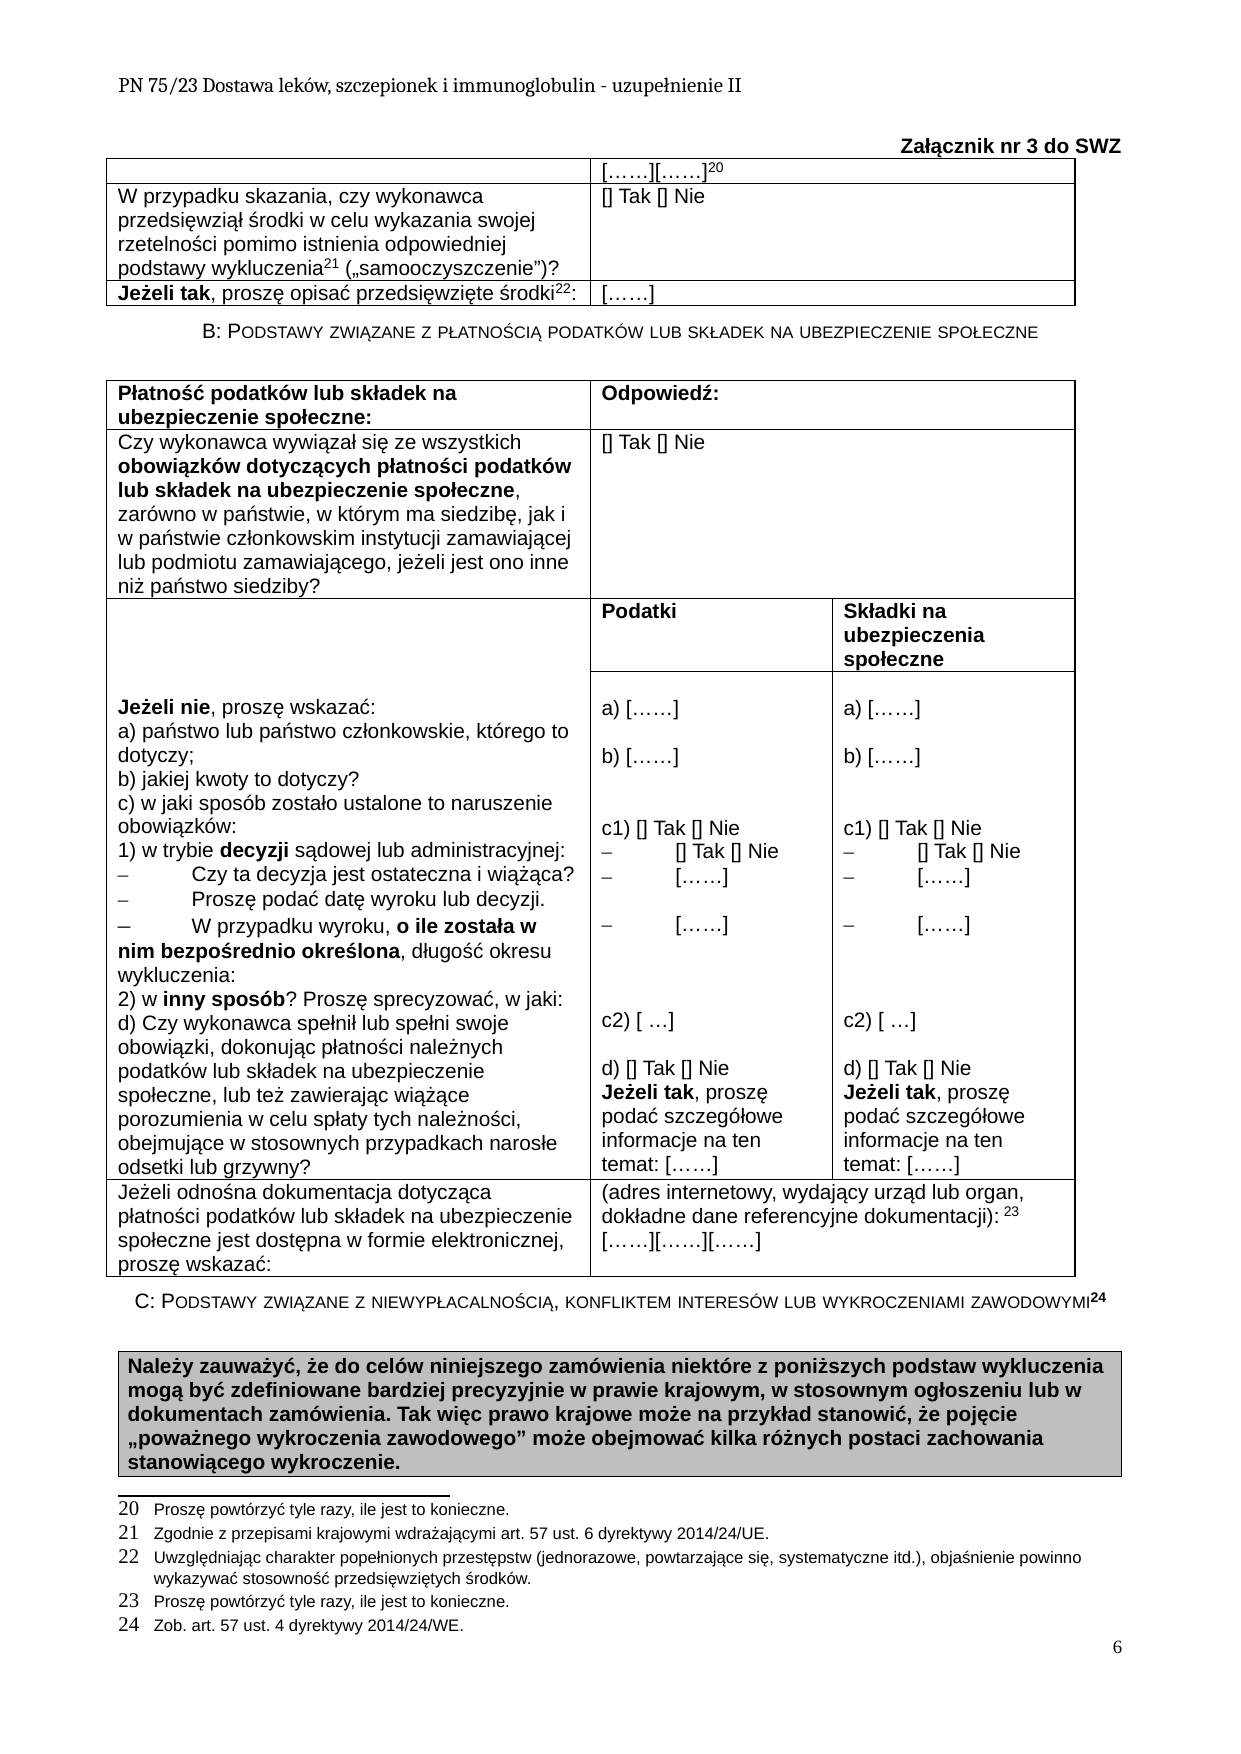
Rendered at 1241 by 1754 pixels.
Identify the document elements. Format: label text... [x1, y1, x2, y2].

table_cell (adres internetowy, wydający urząd lub organ, dokładne dane referencyjne dokumentacji): [……][……][……] [591, 1180, 1074, 1276]
table_cell Składki na ubezpieczenia społeczne [833, 599, 1074, 671]
table_cell a) [……] b) [……] c1) [] Tak [] Nie [] Tak [] Nie [……] [……] c2) [ …] d) [] Tak [] Nie Jeżeli tak, proszę podać szczegółowe informacje na ten temat: [……] [833, 672, 1074, 1179]
text Należy zauważyć, że do celów niniejszego zamówienia niektóre z poniższych podstaw wykluczenia mogą być zdefiniowane bardziej precyzyjnie w prawie krajowym, w stosownym ogłoszeniu lub w dokumentach zamówienia. Tak więc prawo krajowe może na przykład stanowić, że pojęcie „poważnego wykroczenia zawodowego” może obejmować kilka różnych postaci zachowania stanowiącego wykroczenie. [119, 1352, 1121, 1476]
table_cell Jeżeli tak, proszę opisać przedsięwzięte środki: [107, 281, 590, 305]
table_cell Jeżeli odnośna dokumentacja dotycząca płatności podatków lub składek na ubezpieczenie społeczne jest dostępna w formie elektronicznej, proszę wskazać: [107, 1180, 590, 1276]
table_cell a) [……] b) [……] c1) [] Tak [] Nie [] Tak [] Nie [……] [……] c2) [ …] d) [] Tak [] Nie Jeżeli tak, proszę podać szczegółowe informacje na ten temat: [……] [591, 672, 832, 1179]
table_cell [……][……] [591, 159, 1074, 183]
table_cell [] Tak [] Nie [591, 430, 1074, 598]
table_cell Podatki [591, 599, 832, 671]
table_cell [107, 159, 590, 183]
title C: Podstawy związane z niewypłacalnością, konfliktem interesów lub wykroczeniami zawodowymi [118, 1289, 1122, 1313]
table_cell [……] [591, 281, 1074, 305]
table_cell W przypadku skazania, czy wykonawca przedsięwziął środki w celu wykazania swojej rzetelności pomimo istnienia odpowiedniej podstawy wykluczenia („samooczyszczenie”)? [107, 184, 590, 280]
table_cell Jeżeli nie, proszę wskazać: a) państwo lub państwo członkowskie, którego to dotyczy; b) jakiej kwoty to dotyczy? c) w jaki sposób zostało ustalone to naruszenie obowiązków: 1) w trybie decyzji sądowej lub administracyjnej: Czy ta decyzja jest ostateczna i wiążąca? Proszę podać datę wyroku lub decyzji. W przypadku wyroku, o ile została w nim bezpośrednio określona, długość okresu wykluczenia: 2) w inny sposób? Proszę sprecyzować, w jaki: d) Czy wykonawca spełnił lub spełni swoje obowiązki, dokonując płatności należnych podatków lub składek na ubezpieczenie społeczne, lub też zawierając wiążące porozumienia w celu spłaty tych należności, obejmujące w stosownych przypadkach narosłe odsetki lub grzywny? [107, 599, 590, 1179]
title B: Podstawy związane z płatnością podatków lub składek na ubezpieczenie społeczne [118, 318, 1122, 342]
table_cell [] Tak [] Nie [591, 184, 1074, 280]
table_header Odpowiedź: [591, 381, 1074, 429]
text Zob. art. 57 ust. 4 dyrektywy 2014/24/WE. [118, 1612, 1122, 1636]
table_cell Czy wykonawca wywiązał się ze wszystkich obowiązków dotyczących płatności podatków lub składek na ubezpieczenie społeczne, zarówno w państwie, w którym ma siedzibę, jak i w państwie członkowskim instytucji zamawiającej lub podmiotu zamawiającego, jeżeli jest ono inne niż państwo siedziby? [107, 430, 590, 598]
table_header Płatność podatków lub składek na ubezpieczenie społeczne: [107, 381, 590, 429]
